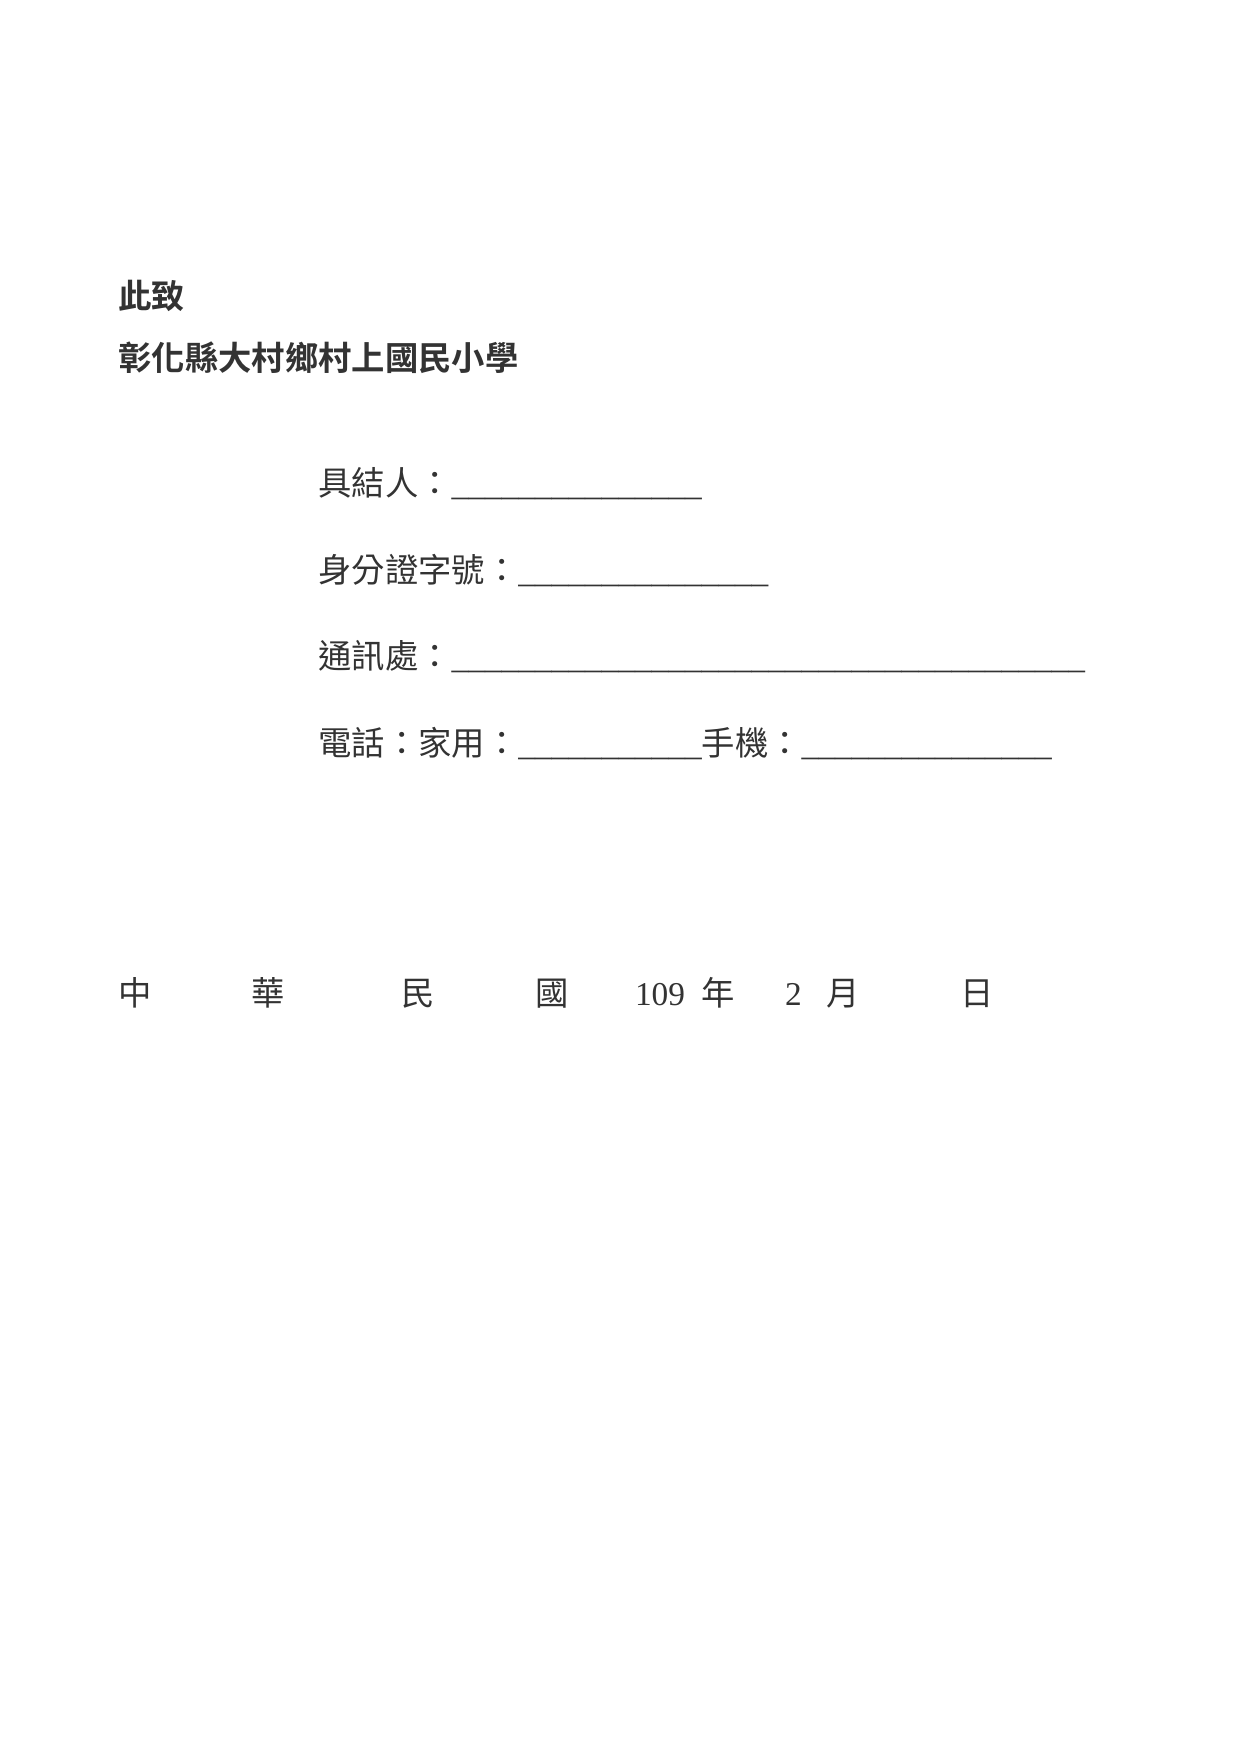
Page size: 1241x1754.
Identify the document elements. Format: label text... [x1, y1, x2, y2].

text 電話：家用：___________手機：_______________ [118, 699, 1122, 762]
text 此致 [118, 252, 1122, 314]
text 通訊處：______________________________________ [118, 613, 1122, 675]
text 中 華 民 國 109 年 2 月 日 [118, 949, 1122, 1012]
text 身分證字號：_______________ [118, 526, 1122, 588]
text 具結人：_______________ [118, 439, 1122, 502]
text 彰化縣大村鄉村上國民小學 [118, 314, 1122, 377]
